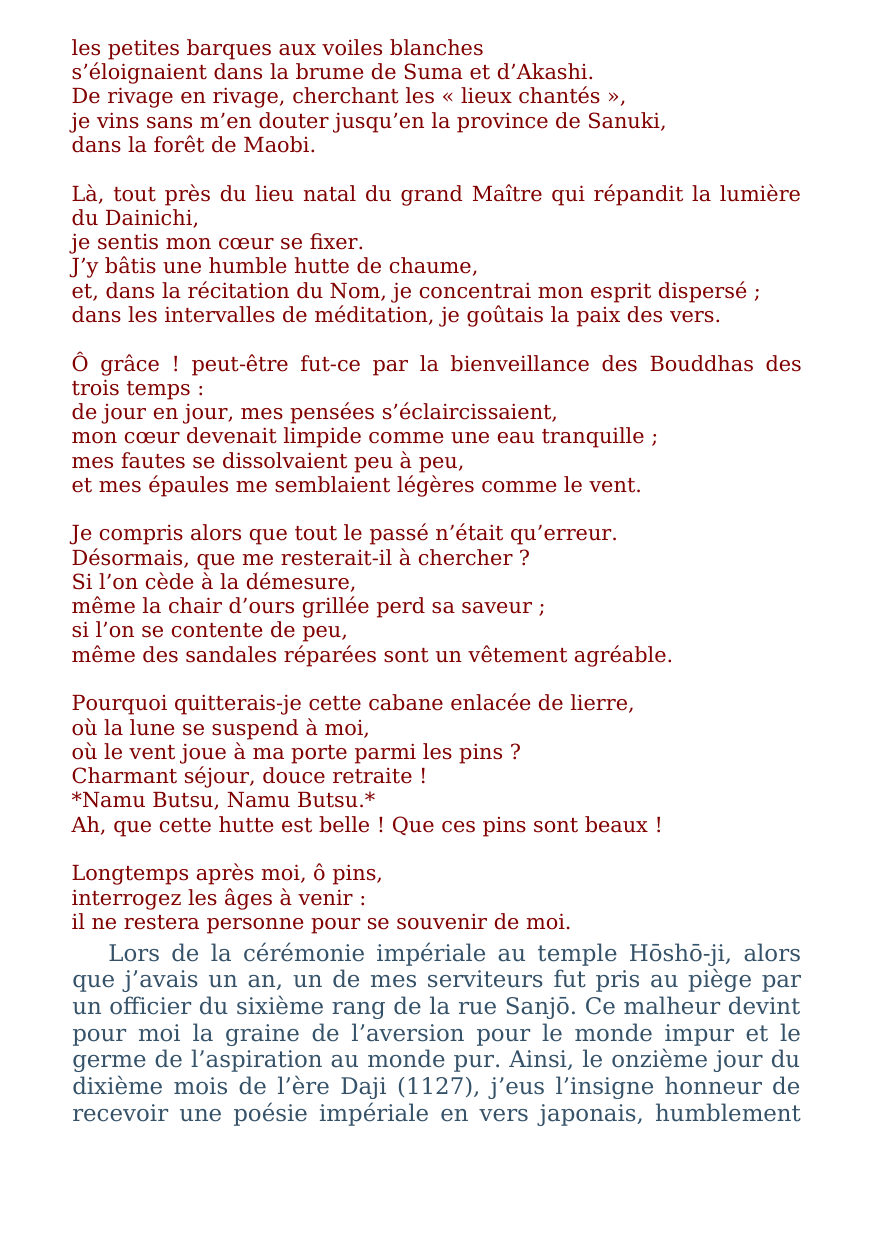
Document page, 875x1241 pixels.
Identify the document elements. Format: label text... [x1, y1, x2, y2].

text même des sandales réparées sont un vêtement agréable. [71, 643, 803, 667]
text J’y bâtis une humble hutte de chaume, [71, 254, 803, 279]
text je sentis mon cœur se fixer. [71, 230, 803, 254]
text où la lune se suspend à moi, [71, 716, 803, 740]
text s’éloignaient dans la brume de Suma et d’Akashi. [71, 60, 803, 84]
text Lors de la cérémonie impériale au temple Hōshō-ji, alors que j’avais un an, un de mes serviteurs fut pris au piège par un officier du sixième rang de la rue Sanjō. Ce malheur devint pour moi la graine de l’aversion pour le monde impur et le germe de l’aspiration au monde pur. Ainsi, le onzième jour du dixième mois de l’ère Daji (1127), j’eus l’insigne honneur de recevoir une poésie impériale en vers japonais, humblement [72, 940, 802, 1127]
text mes fautes se dissolvaient peu à peu, [71, 449, 803, 473]
text où le vent joue à ma porte parmi les pins ? [71, 740, 803, 764]
text mon cœur devenait limpide comme une eau tranquille ; [71, 424, 803, 449]
text Désormais, que me resterait-il à chercher ? [71, 546, 803, 570]
text De rivage en rivage, cherchant les « lieux chantés », [71, 84, 803, 109]
text Charmant séjour, douce retraite ! [71, 764, 803, 788]
text dans la forêt de Maobi. [71, 133, 803, 157]
text Là, tout près du lieu natal du grand Maître qui répandit la lumière du Dainichi, [71, 182, 803, 230]
text Ô grâce ! peut-être fut-ce par la bienveillance des Bouddhas des trois temps : [71, 352, 803, 400]
text les petites barques aux voiles blanches [71, 36, 803, 60]
text si l’on se contente de peu, [71, 618, 803, 643]
text interrogez les âges à venir : [71, 886, 803, 910]
text il ne restera personne pour se souvenir de moi. [71, 910, 803, 934]
text et, dans la récitation du Nom, je concentrai mon esprit dispersé ; [71, 279, 803, 303]
text dans les intervalles de méditation, je goûtais la paix des vers. [71, 303, 803, 327]
text de jour en jour, mes pensées s’éclaircissaient, [71, 400, 803, 424]
text je vins sans m’en douter jusqu’en la province de Sanuki, [71, 109, 803, 133]
text Je compris alors que tout le passé n’était qu’erreur. [71, 521, 803, 546]
text même la chair d’ours grillée perd sa saveur ; [71, 594, 803, 618]
text Pourquoi quitterais-je cette cabane enlacée de lierre, [71, 691, 803, 716]
text et mes épaules me semblaient légères comme le vent. [71, 473, 803, 497]
text Si l’on cède à la démesure, [71, 570, 803, 594]
text Ah, que cette hutte est belle ! Que ces pins sont beaux ! [71, 813, 803, 837]
text *Namu Butsu, Namu Butsu.* [71, 788, 803, 813]
text Longtemps après moi, ô pins, [71, 861, 803, 886]
